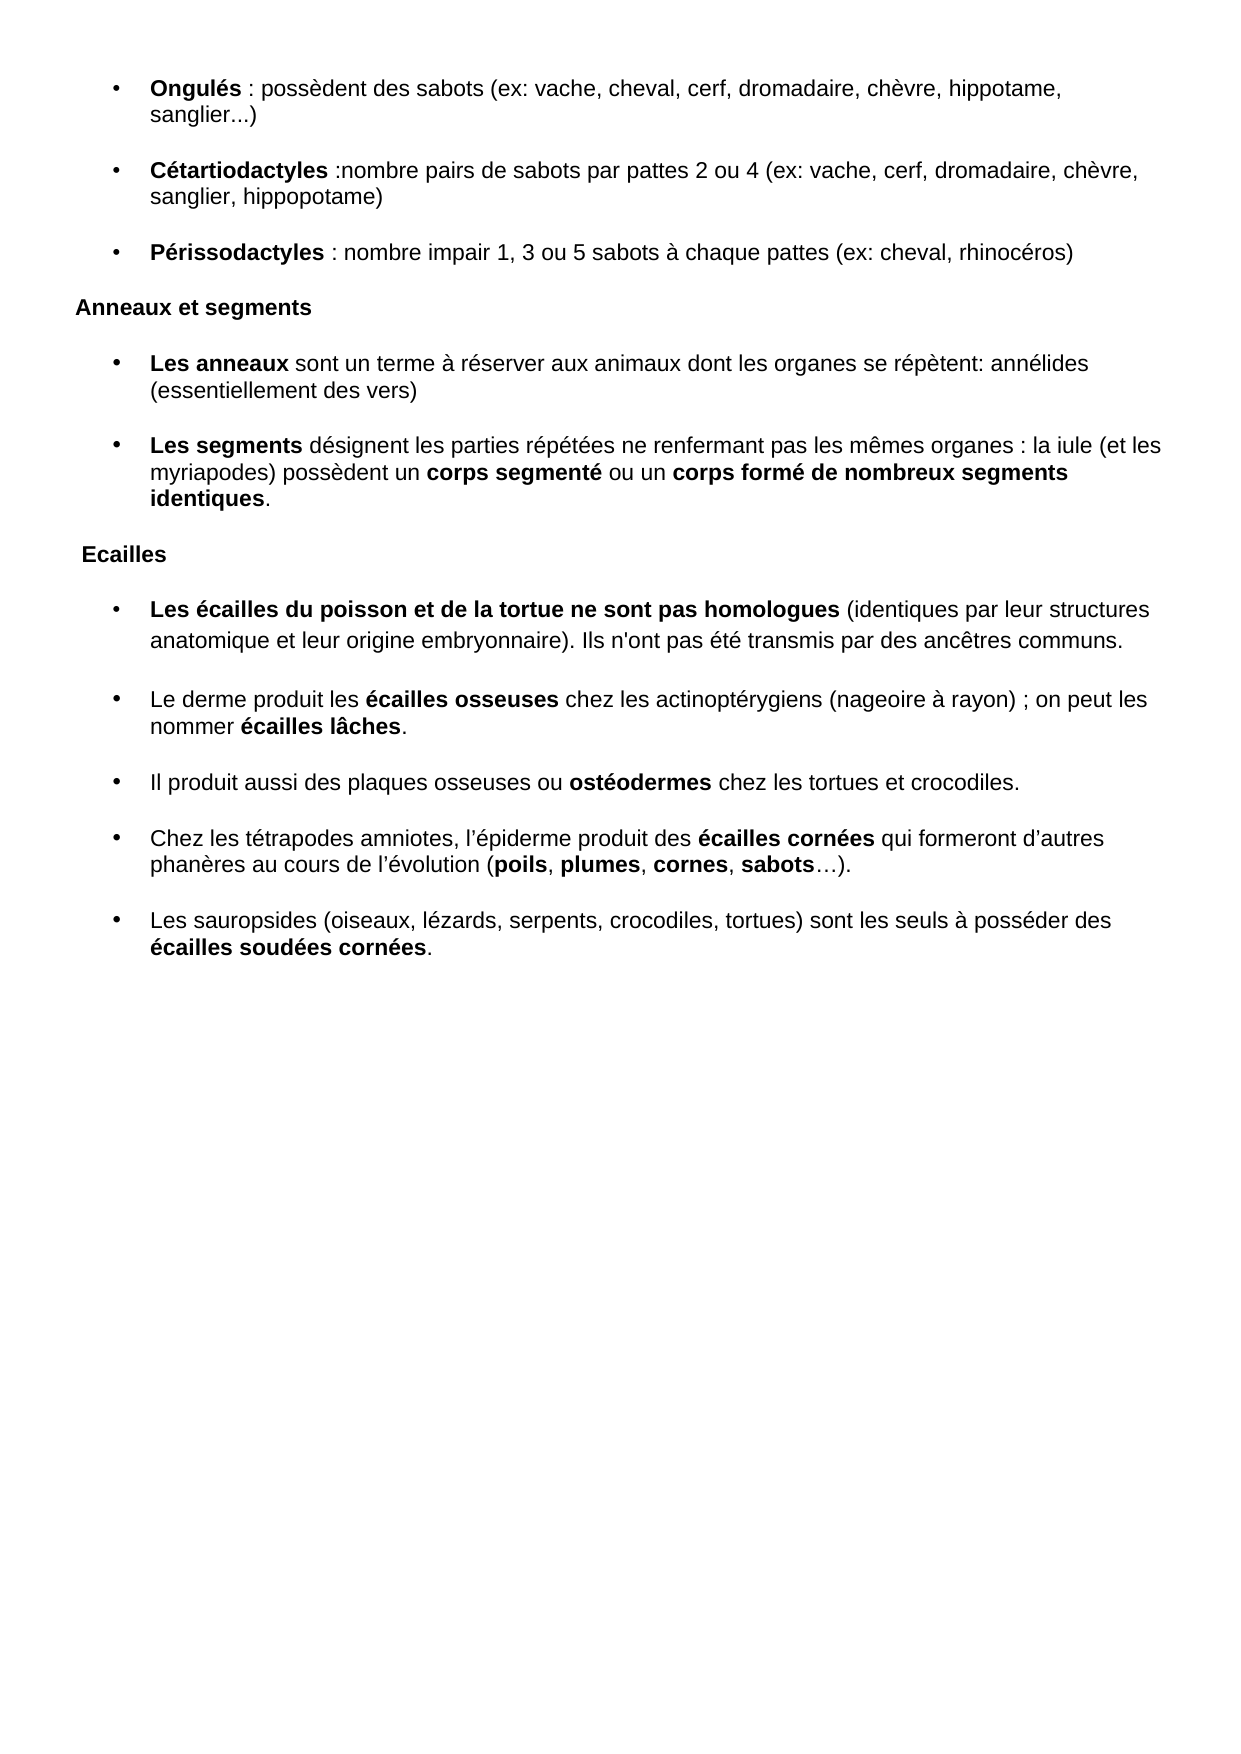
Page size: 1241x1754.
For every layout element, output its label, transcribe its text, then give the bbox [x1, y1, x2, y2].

text Anneaux et segments [75, 294, 1165, 321]
list Chez les tétrapodes amniotes, l’épiderme produit des écailles cornées qui formeront d’autres phanères au cours de l’évolution (poils, plumes, cornes, sabots…). [112, 824, 1165, 878]
list Les anneaux sont un terme à réserver aux animaux dont les organes se répètent: annélides (essentiellement des vers) [112, 350, 1165, 403]
list Cétartiodactyles :nombre pairs de sabots par pattes 2 ou 4 (ex: vache, cerf, dromadaire, chèvre, sanglier, hippopotame) [112, 157, 1165, 209]
list Ongulés : possèdent des sabots (ex: vache, cheval, cerf, dromadaire, chèvre, hippotame, sanglier...) [112, 75, 1165, 128]
list Périssodactyles : nombre impair 1, 3 ou 5 sabots à chaque pattes (ex: cheval, rhinocéros) [112, 239, 1165, 265]
list Les écailles du poisson et de la tortue ne sont pas homologues (identiques par leur structures anatomique et leur origine embryonnaire). Ils n'ont pas été transmis par des ancêtres communs. [112, 596, 1165, 653]
list Le derme produit les écailles osseuses chez les actinoptérygiens (nageoire à rayon) ; on peut les nommer écailles lâches. [112, 686, 1165, 739]
list Il produit aussi des plaques osseuses ou ostéodermes chez les tortues et crocodiles. [112, 768, 1165, 795]
text Ecailles [75, 541, 1165, 567]
list Les segments désignent les parties répétées ne renfermant pas les mêmes organes : la iule (et les myriapodes) possèdent un corps segmenté ou un corps formé de nombreux segments identiques. [112, 432, 1165, 512]
list Les sauropsides (oiseaux, lézards, serpents, crocodiles, tortues) sont les seuls à posséder des écailles soudées cornées. [112, 907, 1165, 960]
